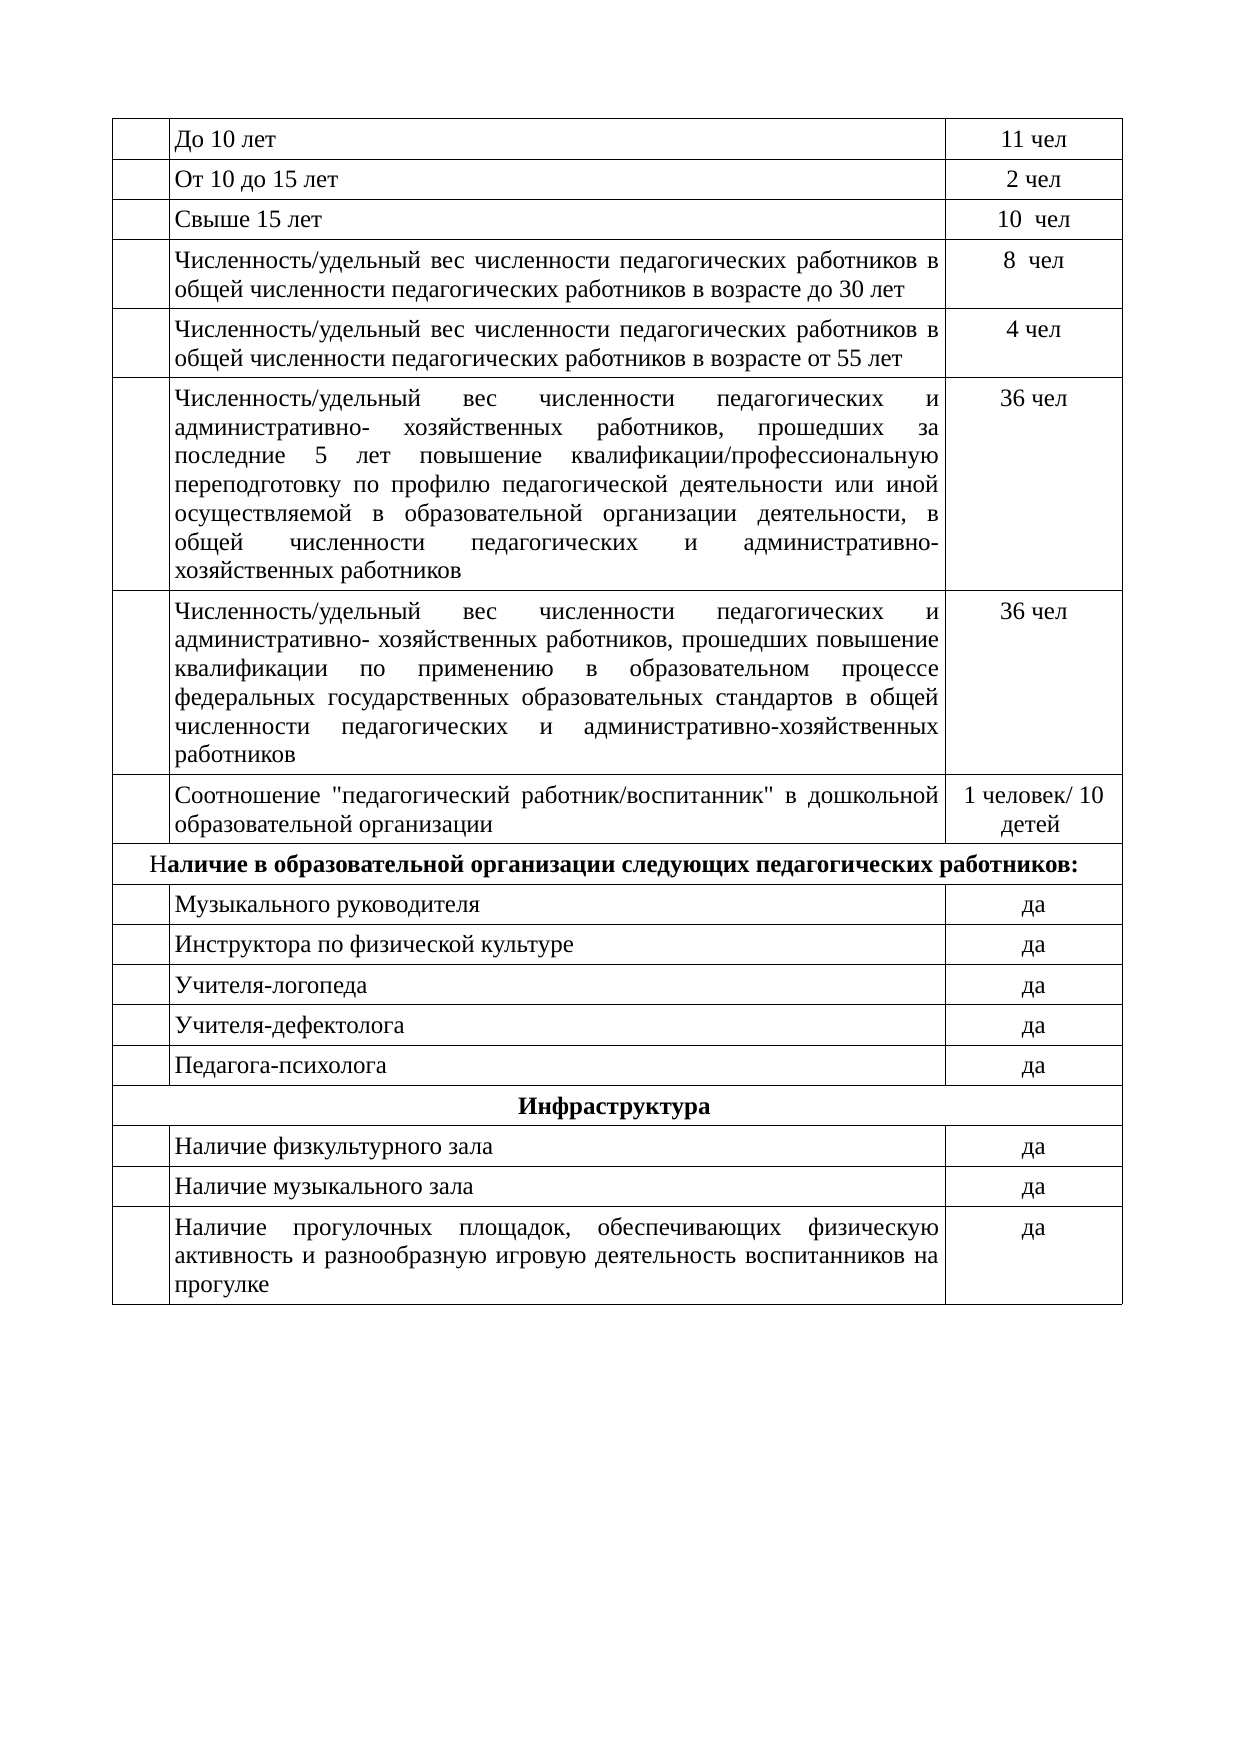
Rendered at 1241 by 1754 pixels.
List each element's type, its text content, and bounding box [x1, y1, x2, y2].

table_cell 10 чел [946, 200, 1122, 239]
table_cell До 10 лет [170, 119, 945, 158]
table_cell Учителя-логопеда [170, 965, 945, 1004]
table_cell Музыкального руководителя [170, 885, 945, 924]
table_cell [113, 885, 169, 924]
table_cell [113, 200, 169, 239]
table_cell да [946, 925, 1122, 964]
table_cell [113, 1207, 169, 1304]
table_cell Учителя-дефектолога [170, 1005, 945, 1045]
table_cell да [946, 1207, 1122, 1304]
table_cell 8 чел [946, 240, 1122, 308]
table_cell Наличие в образовательной организации следующих педагогических работников: [113, 844, 1122, 883]
table_cell Соотношение "педагогический работник/воспитанник" в дошкольной образовательной организации [170, 775, 945, 843]
table_cell [113, 1167, 169, 1206]
table_cell да [946, 1046, 1122, 1085]
table_cell да [946, 965, 1122, 1004]
table_cell [113, 591, 169, 774]
table_cell Свыше 15 лет [170, 200, 945, 239]
table_cell Численность/удельный вес численности педагогических работников в общей численности педагогических работников в возрасте от 55 лет [170, 309, 945, 377]
table_cell [113, 925, 169, 964]
table_cell Численность/удельный вес численности педагогических и административно- хозяйственных работников, прошедших за последние 5 лет повышение квалификации/профессиональную переподготовку по профилю педагогической деятельности или иной осуществляемой в образовательной организации деятельности, в общей численности педагогических и административно-хозяйственных работников [170, 378, 945, 590]
table_cell 4 чел [946, 309, 1122, 377]
table_cell Численность/удельный вес численности педагогических и административно- хозяйственных работников, прошедших повышение квалификации по применению в образовательном процессе федеральных государственных образовательных стандартов в общей численности педагогических и административно-хозяйственных работников [170, 591, 945, 774]
table_cell Наличие физкультурного зала [170, 1126, 945, 1166]
table_cell Инструктора по физической культуре [170, 925, 945, 964]
table_cell Наличие прогулочных площадок, обеспечивающих физическую активность и разнообразную игровую деятельность воспитанников на прогулке [170, 1207, 945, 1304]
table_cell 1 человек/ 10 детей [946, 775, 1122, 843]
table_cell да [946, 885, 1122, 924]
table_cell [113, 160, 169, 199]
table_cell да [946, 1167, 1122, 1206]
table_cell [113, 1005, 169, 1045]
table_cell От 10 до 15 лет [170, 160, 945, 199]
table_cell 36 чел [946, 378, 1122, 590]
table_cell [113, 378, 169, 590]
table_cell Численность/удельный вес численности педагогических работников в общей численности педагогических работников в возрасте до 30 лет [170, 240, 945, 308]
table_cell 2 чел [946, 160, 1122, 199]
table_cell да [946, 1126, 1122, 1166]
table_cell Наличие музыкального зала [170, 1167, 945, 1206]
table_cell [113, 119, 169, 158]
table_cell Педагога-психолога [170, 1046, 945, 1085]
table_cell [113, 309, 169, 377]
table_cell [113, 240, 169, 308]
table_cell [113, 965, 169, 1004]
table_cell Инфраструктура [113, 1086, 1122, 1125]
table_cell [113, 775, 169, 843]
table_cell 11 чел [946, 119, 1122, 158]
table_cell [113, 1126, 169, 1166]
table_cell [113, 1046, 169, 1085]
table_cell да [946, 1005, 1122, 1045]
table_cell 36 чел [946, 591, 1122, 774]
